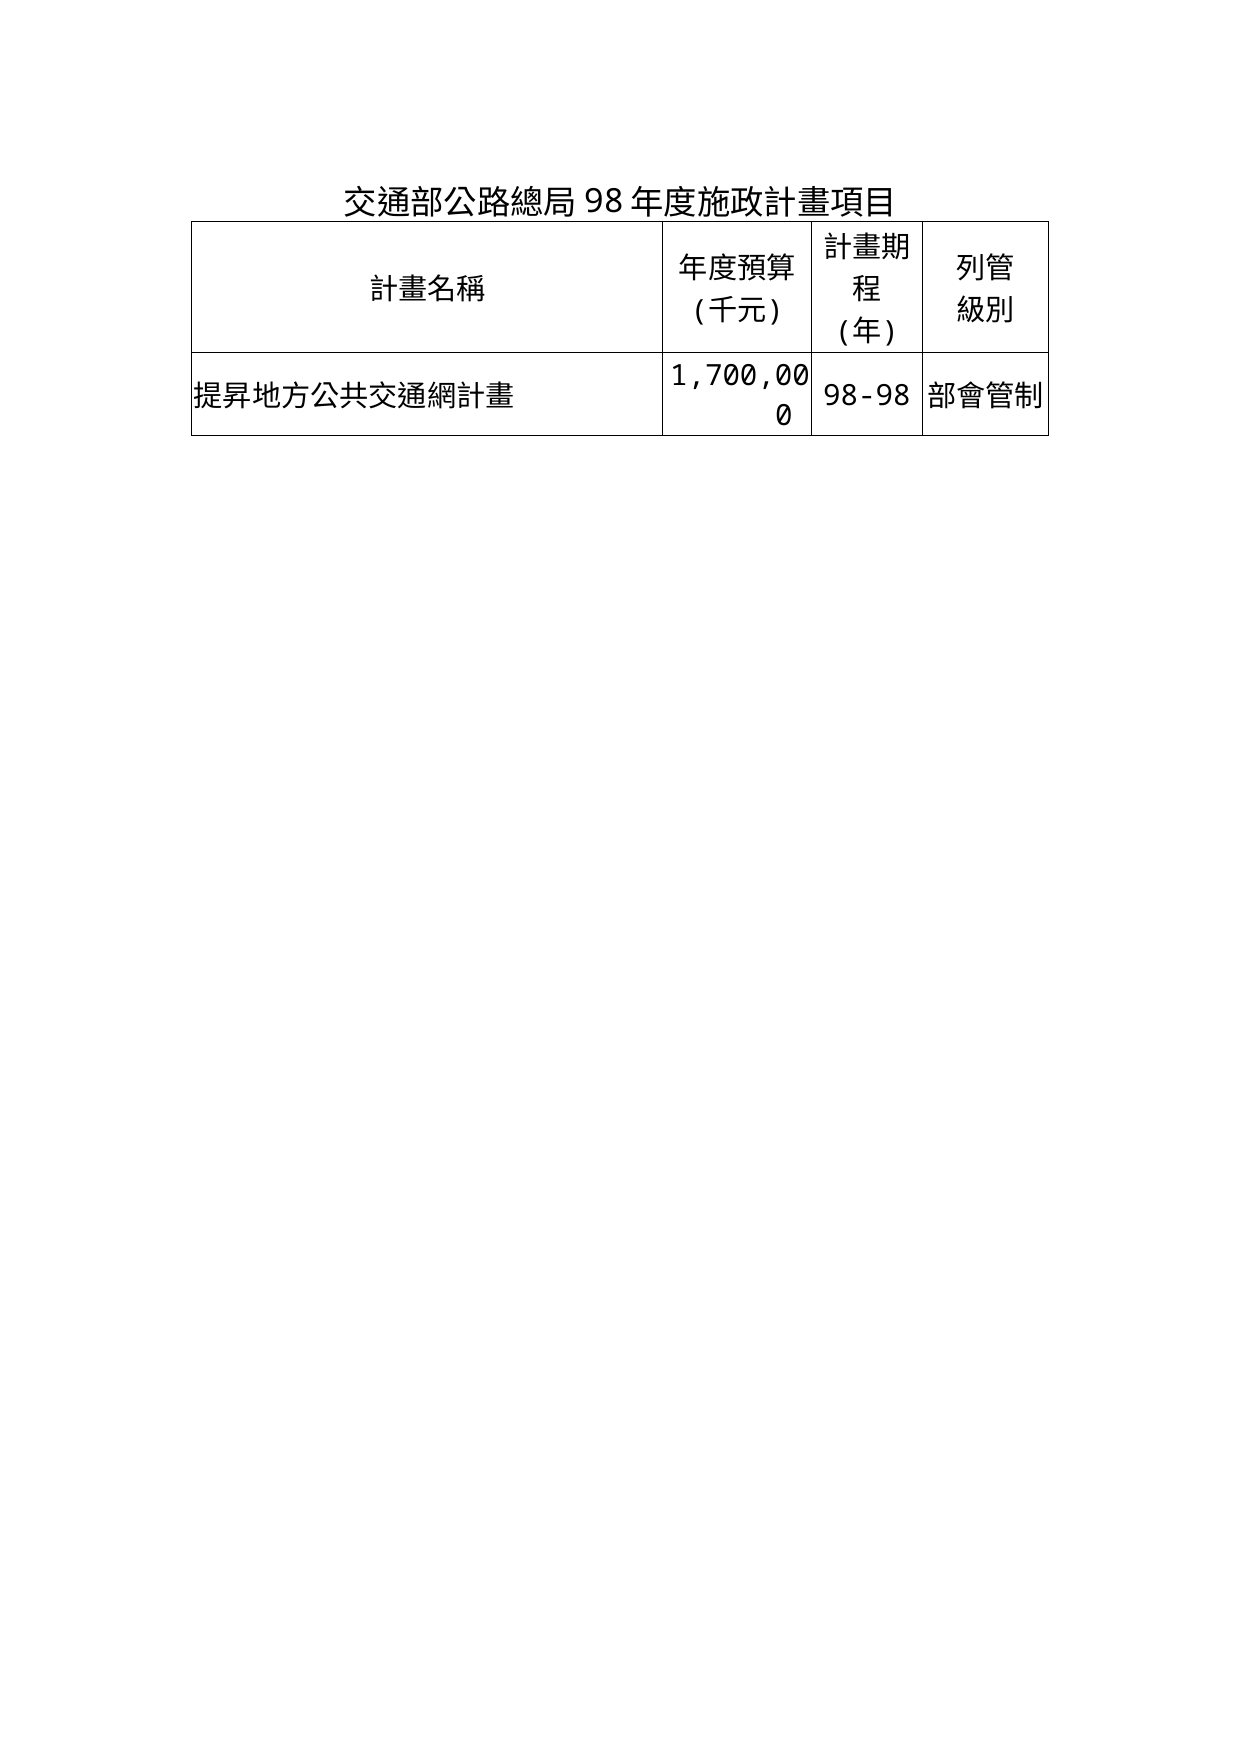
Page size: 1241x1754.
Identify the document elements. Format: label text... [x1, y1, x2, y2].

table_header 計畫名稱 [192, 222, 662, 352]
table_cell 1,700,000 [663, 353, 811, 435]
table_header 年度預算 (千元) [663, 222, 811, 352]
text 交通部公路總局98年度施政計畫項目 [187, 158, 1053, 221]
table_cell 提昇地方公共交通網計畫 [192, 353, 662, 435]
table_cell 98-98 [812, 353, 922, 435]
table_header 計畫期程 (年) [812, 222, 922, 352]
table_cell 部會管制 [923, 353, 1048, 435]
table_header 列管 級別 [923, 222, 1048, 352]
